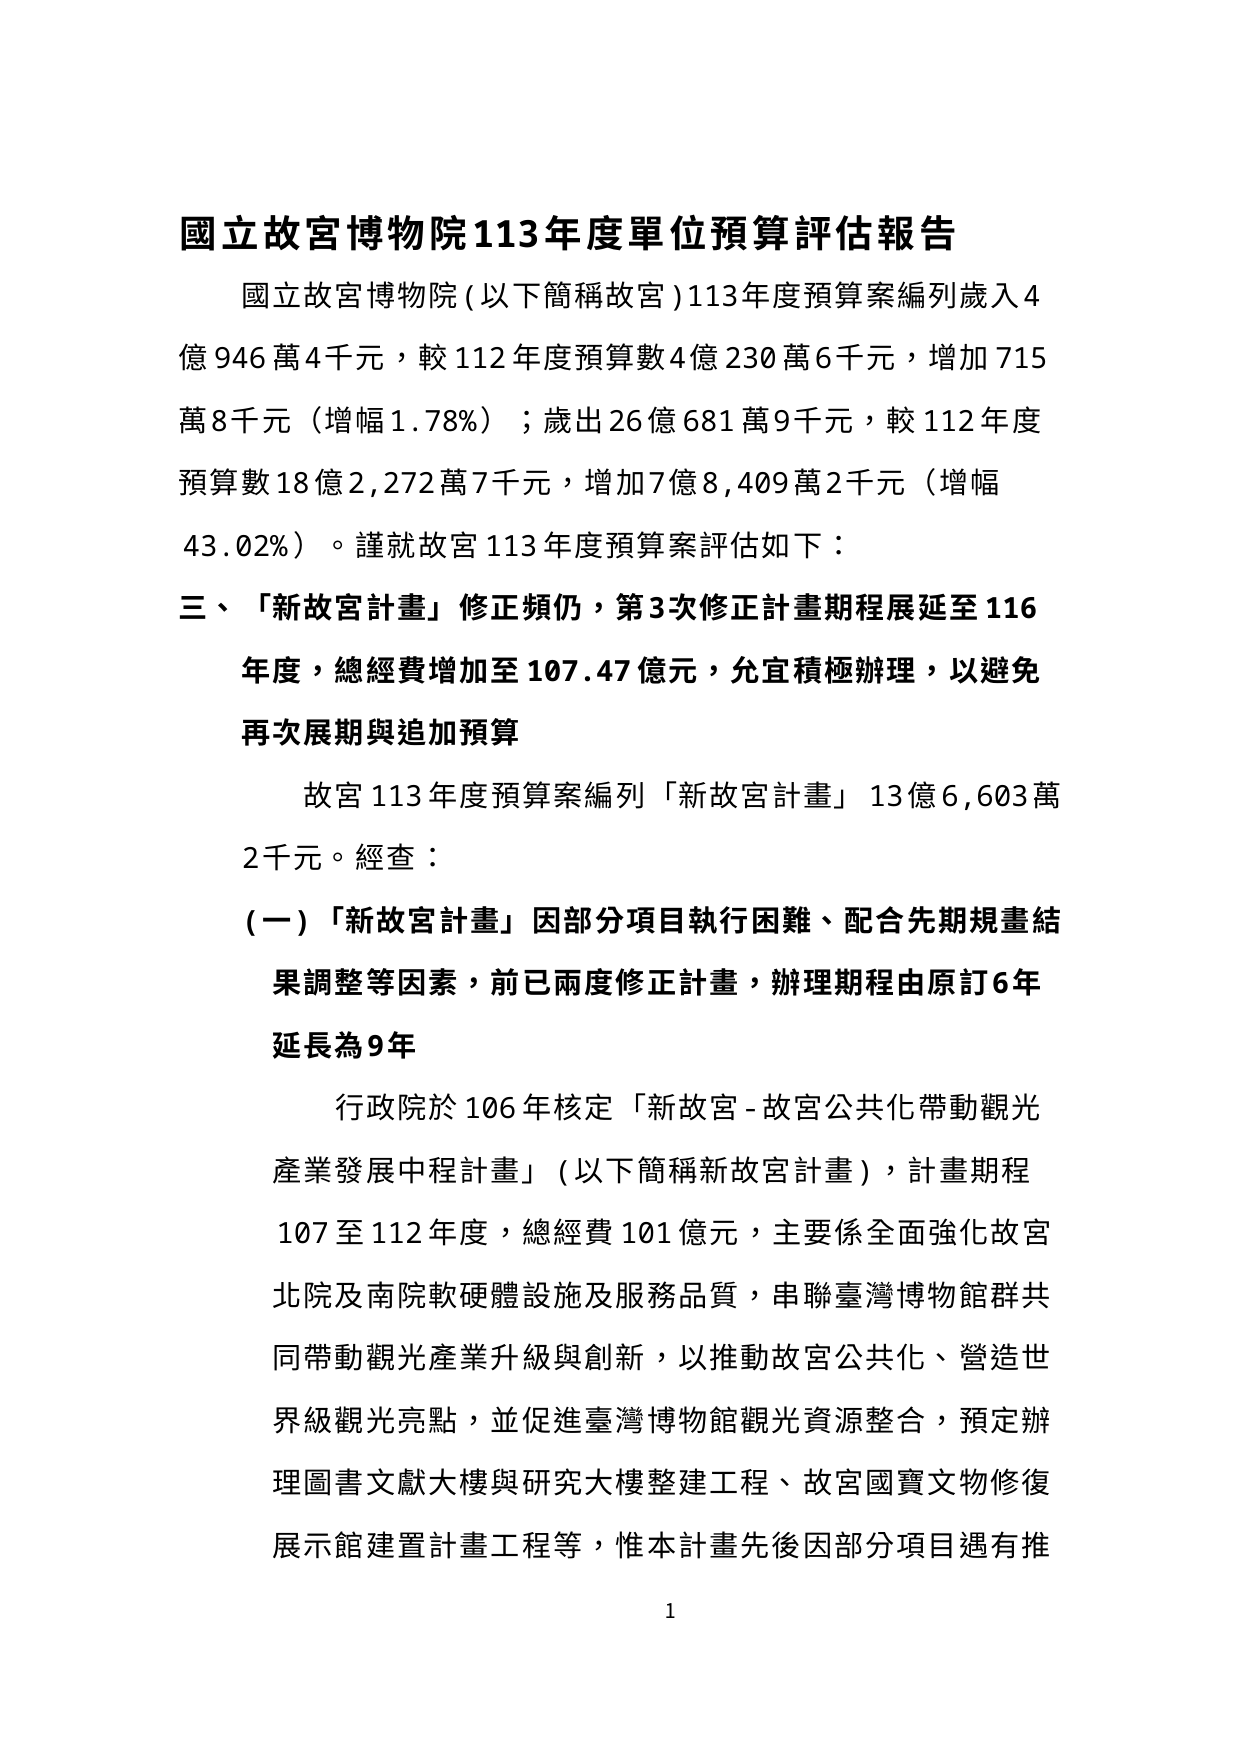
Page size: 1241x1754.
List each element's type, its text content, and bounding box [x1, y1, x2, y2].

text 行政院於106年核定「新故宮-故宮公共化帶動觀光產業發展中程計畫」(以下簡稱新故宮計畫)，計畫期程107至112年度，總經費101億元，主要係全面強化故宮北院及南院軟硬體設施及服務品質，串聯臺灣博物館群共同帶動觀光產業升級與創新，以推動故宮公共化、營造世界級觀光亮點，並促進臺灣博物館觀光資源整合，預定辦理圖書文獻大樓與研究大樓整建工程、故宮國寶文物修復展示館建置計畫工程等，惟本計畫先後因部分項目遇有推 [266, 1064, 1063, 1564]
text 國立故宮博物院(以下簡稱故宮)113年度預算案編列歲入4億946萬4千元，較112年度預算數4億230萬6千元，增加715萬8千元（增幅1.78%）；歲出26億681萬9千元，較112年度預算數18億2,272萬7千元，增加7億8,409萬2千元（增幅43.02%）。謹就故宮113年度預算案評估如下： [177, 252, 1063, 564]
text 三、「新故宮計畫」修正頻仍，第3次修正計畫期程展延至116年度，總經費增加至107.47億元，允宜積極辦理，以避免再次展期與追加預算 [177, 564, 1063, 752]
text (一)「新故宮計畫」因部分項目執行困難、配合先期規畫結果調整等因素，前已兩度修正計畫，辦理期程由原訂6年延長為9年 [236, 877, 1063, 1064]
text 故宮113年度預算案編列「新故宮計畫」13億6,603萬2千元。經查： [236, 752, 1063, 877]
text 國立故宮博物院113年度單位預算評估報告 [177, 189, 1063, 252]
